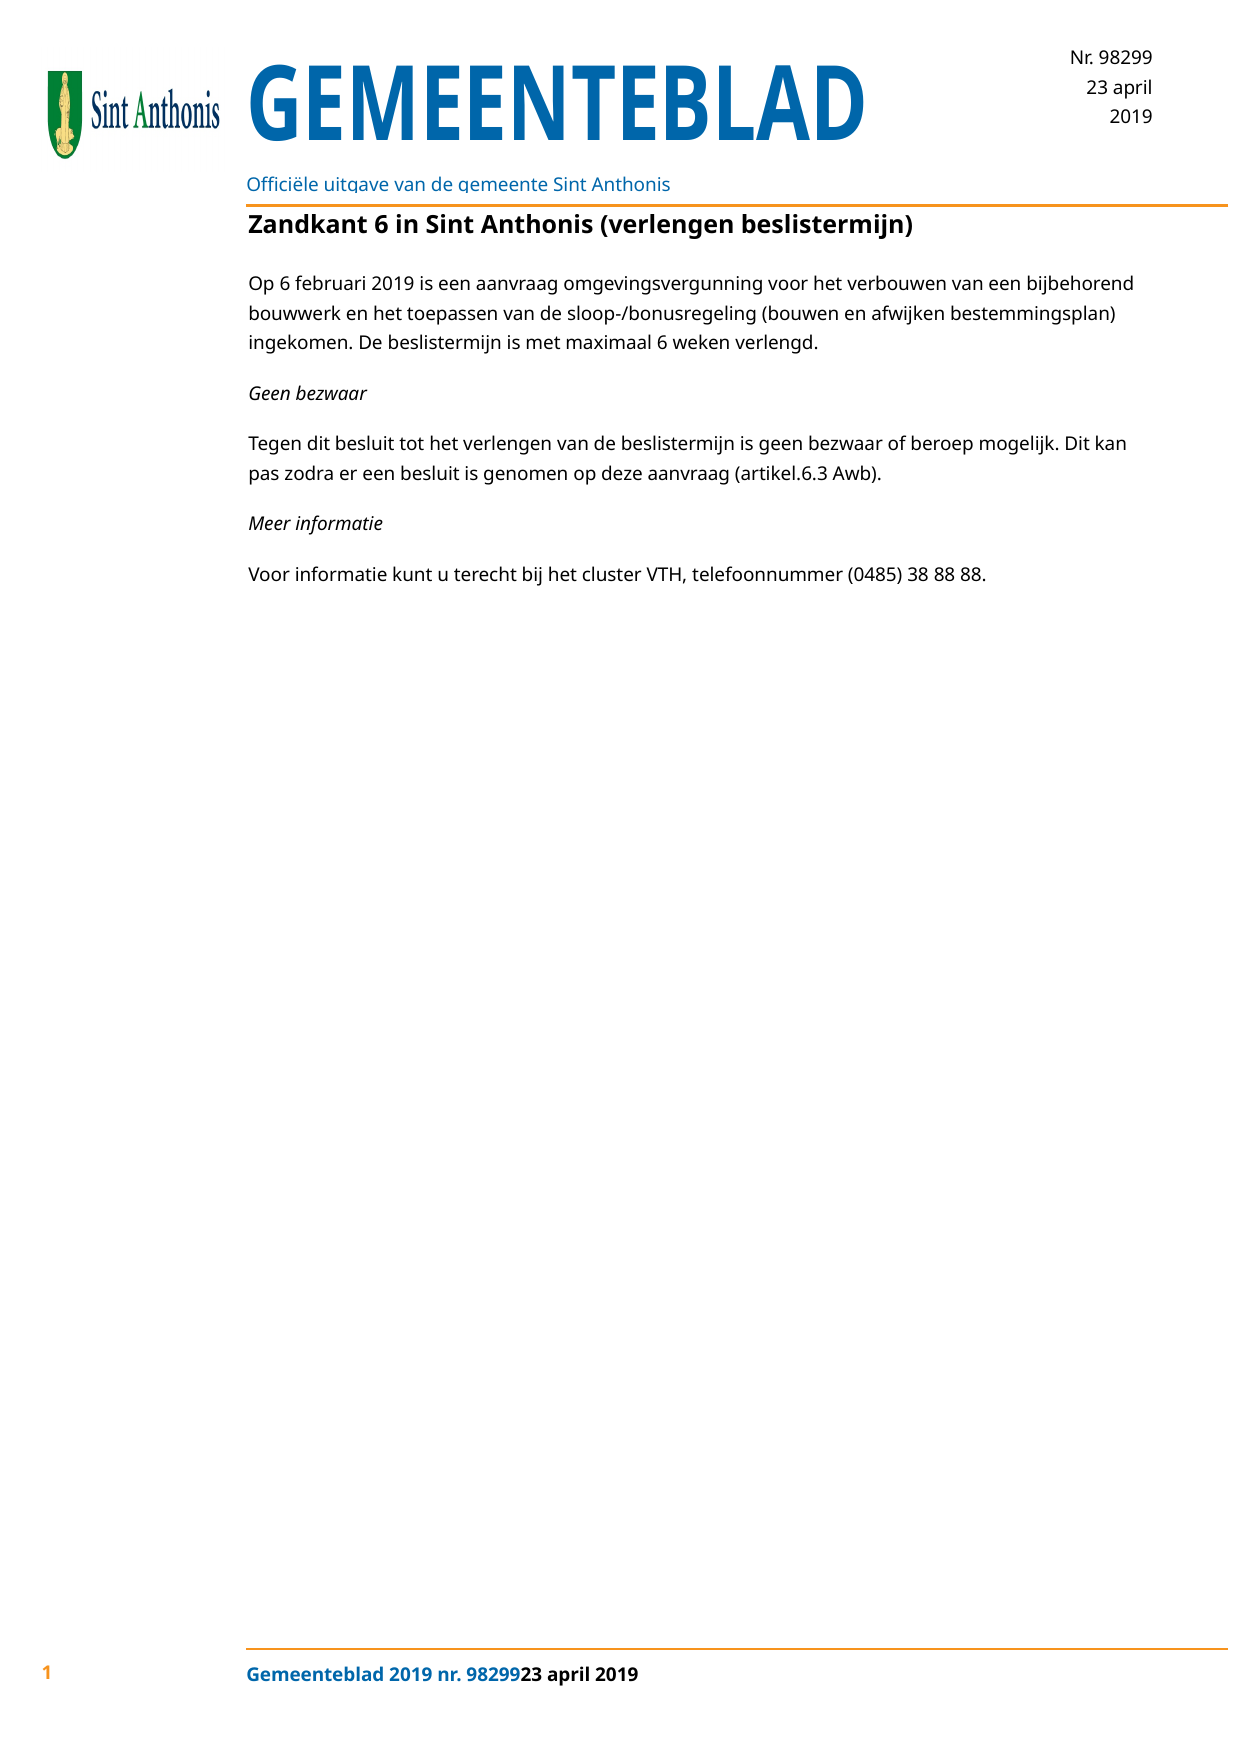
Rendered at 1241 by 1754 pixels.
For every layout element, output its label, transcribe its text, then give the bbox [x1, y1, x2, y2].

text Zandkant 6 in Sint Anthonis (verlengen beslistermijn) [248, 207, 1152, 241]
picture [41, 47, 231, 172]
text Voor informatie kunt u terecht bij het cluster VTH, telefoonnummer (0485) 38 88 88. [248, 561, 1152, 586]
text Op 6 februari 2019 is een aanvraag omgevingsvergunning voor het verbouwen van een bijbehorend bouwwerk en het toepassen van de sloop-/bonusregeling (bouwen en afwijken bestemmingsplan) ingekomen. De beslistermijn is met maximaal 6 weken verlengd. [248, 270, 1152, 355]
text Meer informatie [248, 510, 1152, 536]
text Tegen dit besluit tot het verlengen van de beslistermijn is geen bezwaar of beroep mogelijk. Dit kan pas zodra er een besluit is genomen op deze aanvraag (artikel.6.3 Awb). [248, 430, 1152, 486]
text Geen bezwaar [248, 380, 1152, 406]
